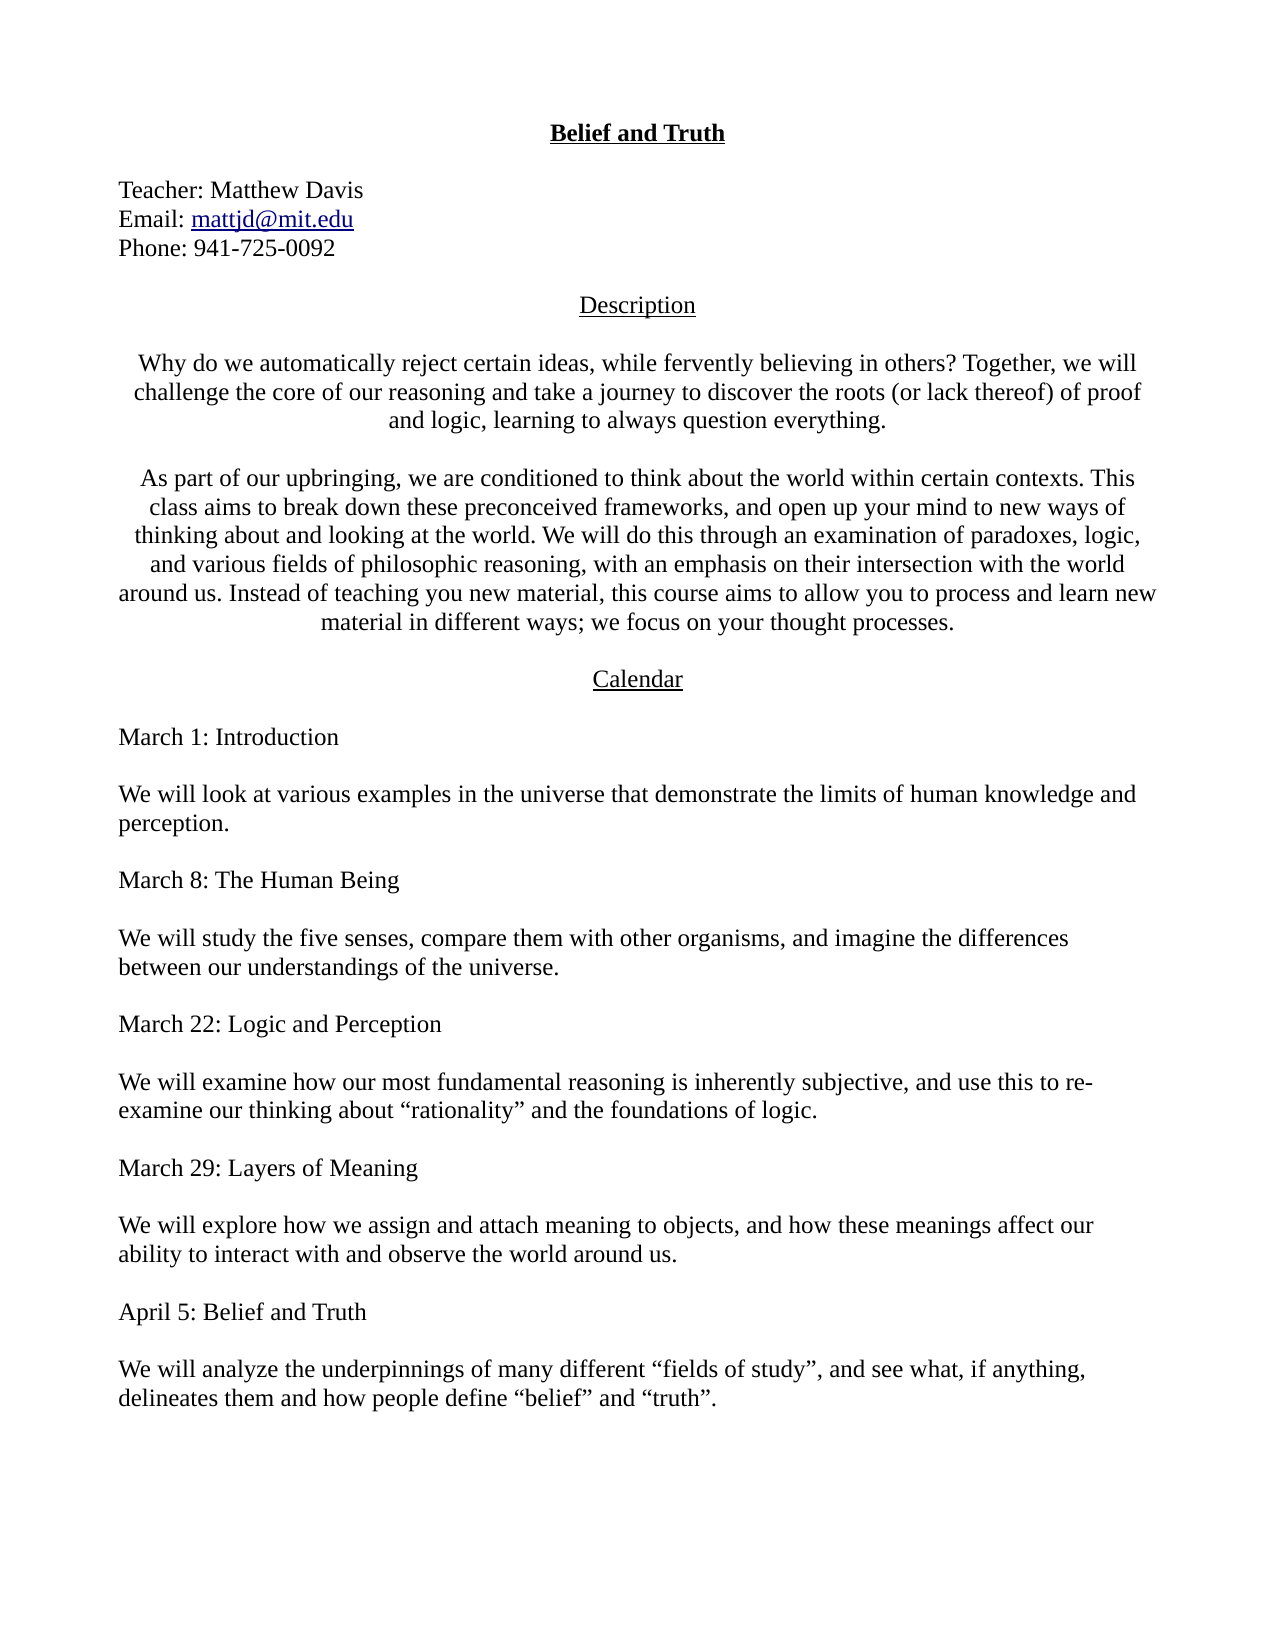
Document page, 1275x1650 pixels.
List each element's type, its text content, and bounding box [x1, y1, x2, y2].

text Teacher: Matthew Davis [118, 176, 1157, 204]
text Belief and Truth [118, 118, 1157, 147]
text We will examine how our most fundamental reasoning is inherently subjective, and use this to re-examine our thinking about “rationality” and the foundations of logic. [118, 1067, 1157, 1124]
text March 29: Layers of Meaning [118, 1153, 1157, 1182]
text We will analyze the underpinnings of many different “fields of study”, and see what, if anything, delineates them and how people define “belief” and “truth”. [118, 1354, 1157, 1412]
text As part of our upbringing, we are conditioned to think about the world within certain contexts. This class aims to break down these preconceived frameworks, and open up your mind to new ways of thinking about and looking at the world. We will do this through an examination of paradoxes, logic, and various fields of philosophic reasoning, with an emphasis on their intersection with the world around us. Instead of teaching you new material, this course aims to allow you to process and learn new material in different ways; we focus on your thought processes. [118, 463, 1157, 636]
text March 1: Introduction [118, 722, 1157, 751]
text Phone: 941-725-0092 [118, 233, 1157, 262]
text Email: mattjd@mit.edu [118, 204, 1157, 233]
text We will study the five senses, compare them with other organisms, and imagine the differences between our understandings of the universe. [118, 923, 1157, 981]
text March 8: The Human Being [118, 866, 1157, 894]
text We will look at various examples in the universe that demonstrate the limits of human knowledge and perception. [118, 779, 1157, 837]
text We will explore how we assign and attach meaning to objects, and how these meanings affect our ability to interact with and observe the world around us. [118, 1211, 1157, 1268]
text Calendar [118, 664, 1157, 693]
text April 5: Belief and Truth [118, 1297, 1157, 1326]
text Why do we automatically reject certain ideas, while fervently believing in others? Together, we will challenge the core of our reasoning and take a journey to discover the roots (or lack thereof) of proof and logic, learning to always question everything. [118, 348, 1157, 434]
text Description [118, 291, 1157, 319]
text March 22: Logic and Perception [118, 1009, 1157, 1038]
